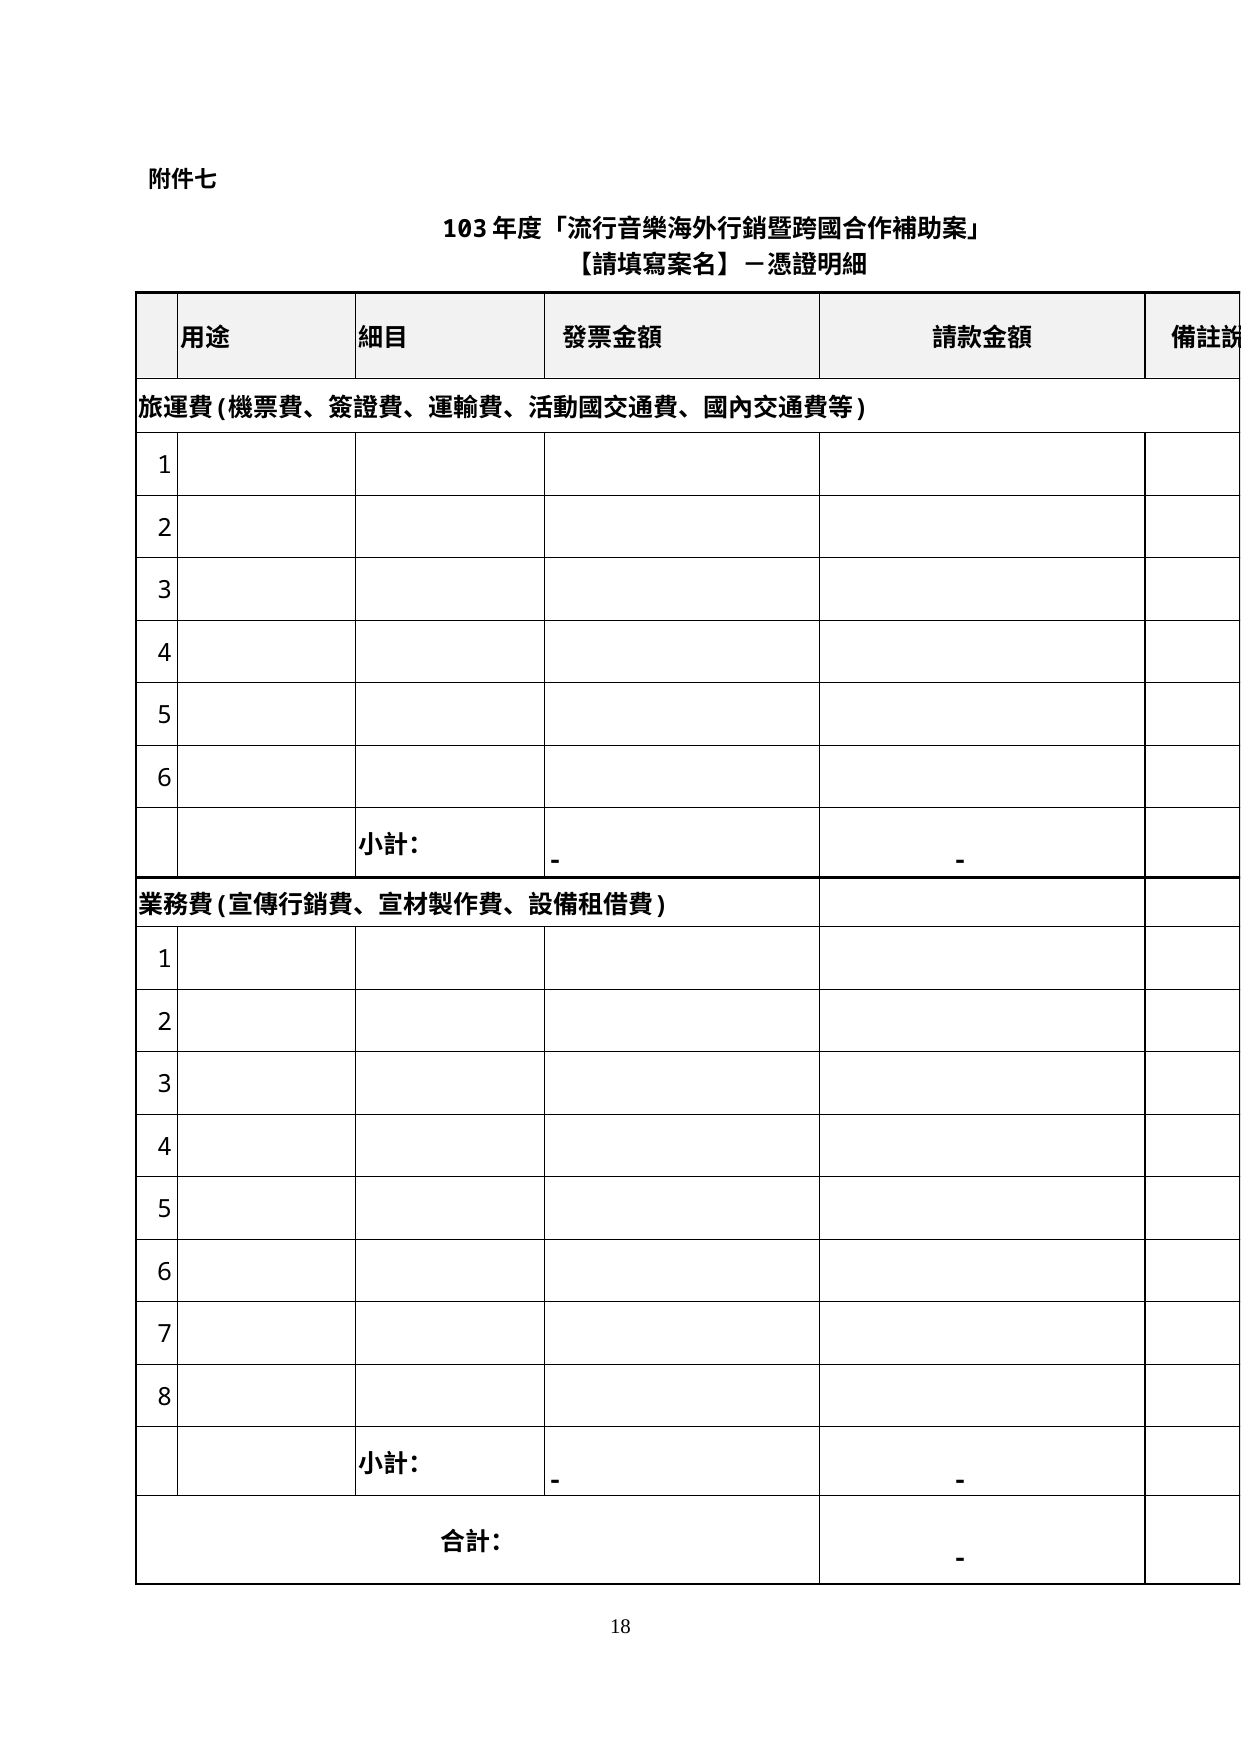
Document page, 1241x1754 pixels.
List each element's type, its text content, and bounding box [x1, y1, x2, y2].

table_cell [820, 1302, 1144, 1364]
table_cell - [545, 808, 819, 876]
table_cell 8 [137, 1365, 177, 1426]
table_cell [1146, 558, 1239, 619]
table_cell [178, 558, 355, 619]
table_cell [178, 1177, 355, 1239]
table_cell [1146, 1240, 1239, 1301]
table_cell 小計： [356, 808, 544, 876]
table_cell [820, 621, 1144, 682]
table_cell [356, 1365, 544, 1426]
table_cell [356, 1052, 544, 1114]
table_cell [545, 621, 819, 682]
table_cell [545, 558, 819, 619]
table_cell [820, 1052, 1144, 1114]
table_cell [137, 808, 177, 876]
table_cell [178, 927, 355, 989]
table_cell [356, 1302, 544, 1364]
table_cell - [545, 1427, 819, 1495]
table_cell 2 [137, 496, 177, 557]
table_cell [545, 1302, 819, 1364]
table_cell [1146, 433, 1239, 494]
table_cell [356, 558, 544, 619]
table_cell [820, 496, 1144, 557]
table_cell [178, 1427, 355, 1495]
table_cell [820, 927, 1144, 989]
table_cell [820, 1240, 1144, 1301]
table_cell [178, 746, 355, 807]
table_cell [1146, 683, 1239, 744]
table_cell [178, 808, 355, 876]
table_cell [545, 1240, 819, 1301]
table_cell [356, 1115, 544, 1176]
table_cell [356, 927, 544, 989]
table_cell [545, 1052, 819, 1114]
table_cell [137, 1427, 177, 1495]
table_cell 3 [137, 558, 177, 619]
table_cell [545, 746, 819, 807]
table_cell [545, 683, 819, 744]
table_cell [1146, 746, 1239, 807]
table_cell [1146, 808, 1239, 876]
table_cell 備註說明 [1146, 294, 1239, 377]
table_cell [820, 746, 1144, 807]
table_cell [1146, 1427, 1239, 1495]
table_cell [820, 1365, 1144, 1426]
table_cell [545, 990, 819, 1051]
table_cell [356, 1240, 544, 1301]
table_cell 旅運費(機票費、簽證費、運輸費、活動國交通費、國內交通費等) [137, 379, 1145, 432]
table_cell [356, 990, 544, 1051]
table_cell [178, 1052, 355, 1114]
table_cell [178, 683, 355, 744]
table_cell [820, 683, 1144, 744]
table_cell [1146, 927, 1239, 989]
table_cell [1146, 1302, 1239, 1364]
table_cell 6 [137, 746, 177, 807]
table_cell [820, 990, 1144, 1051]
table_cell 4 [137, 621, 177, 682]
table_cell [820, 1177, 1144, 1239]
table_cell [178, 1365, 355, 1426]
table_cell [1146, 879, 1239, 926]
table_cell [545, 433, 819, 494]
table_cell 5 [137, 683, 177, 744]
table_cell [545, 927, 819, 989]
table_cell 1 [137, 927, 177, 989]
table_cell [1146, 1115, 1239, 1176]
table_cell [545, 1177, 819, 1239]
table_cell [178, 990, 355, 1051]
table_cell [1145, 379, 1239, 432]
table_cell 細目 [356, 294, 544, 377]
table_cell - [820, 1427, 1144, 1495]
table_cell [1146, 1496, 1239, 1583]
table_cell [356, 433, 544, 494]
table_cell [820, 558, 1144, 619]
table_cell [545, 1365, 819, 1426]
table_cell 請款金額 [820, 294, 1144, 377]
table_cell [1146, 1177, 1239, 1239]
table_cell 4 [137, 1115, 177, 1176]
table_cell 用途 [178, 294, 355, 377]
table_cell [178, 496, 355, 557]
table_cell [1146, 990, 1239, 1051]
table_cell [178, 1115, 355, 1176]
table_cell 業務費(宣傳行銷費、宣材製作費、設備租借費) [137, 879, 819, 926]
table_cell 3 [137, 1052, 177, 1114]
table_cell - [820, 808, 1144, 876]
table_cell - [820, 1496, 1144, 1583]
table_cell [356, 746, 544, 807]
table_cell 1 [137, 433, 177, 494]
table_cell [545, 496, 819, 557]
table_cell [545, 1115, 819, 1176]
table_cell 6 [137, 1240, 177, 1301]
table_cell [178, 621, 355, 682]
table_cell [356, 683, 544, 744]
table_cell 5 [137, 1177, 177, 1239]
table_cell 小計： [356, 1427, 544, 1495]
table_cell [356, 1177, 544, 1239]
table_cell [1146, 1365, 1239, 1426]
table_cell [178, 1240, 355, 1301]
table_cell 合計： [137, 1496, 819, 1583]
table_cell 發票金額 [545, 294, 819, 377]
table_header 103年度「流行音樂海外行銷暨跨國合作補助案」 【請填寫案名】－憑證明細 [136, 198, 1240, 291]
table_cell [1146, 496, 1239, 557]
table_cell [1146, 621, 1239, 682]
table_cell [178, 433, 355, 494]
table_cell [137, 294, 177, 377]
table_cell 2 [137, 990, 177, 1051]
table_cell [178, 1302, 355, 1364]
table_cell [820, 1115, 1144, 1176]
table_cell [1146, 1052, 1239, 1114]
text 附件七 [148, 148, 1104, 198]
table_cell 7 [137, 1302, 177, 1364]
table_cell [820, 879, 1144, 926]
table_cell [820, 433, 1144, 494]
table_cell [356, 496, 544, 557]
table_cell [356, 621, 544, 682]
